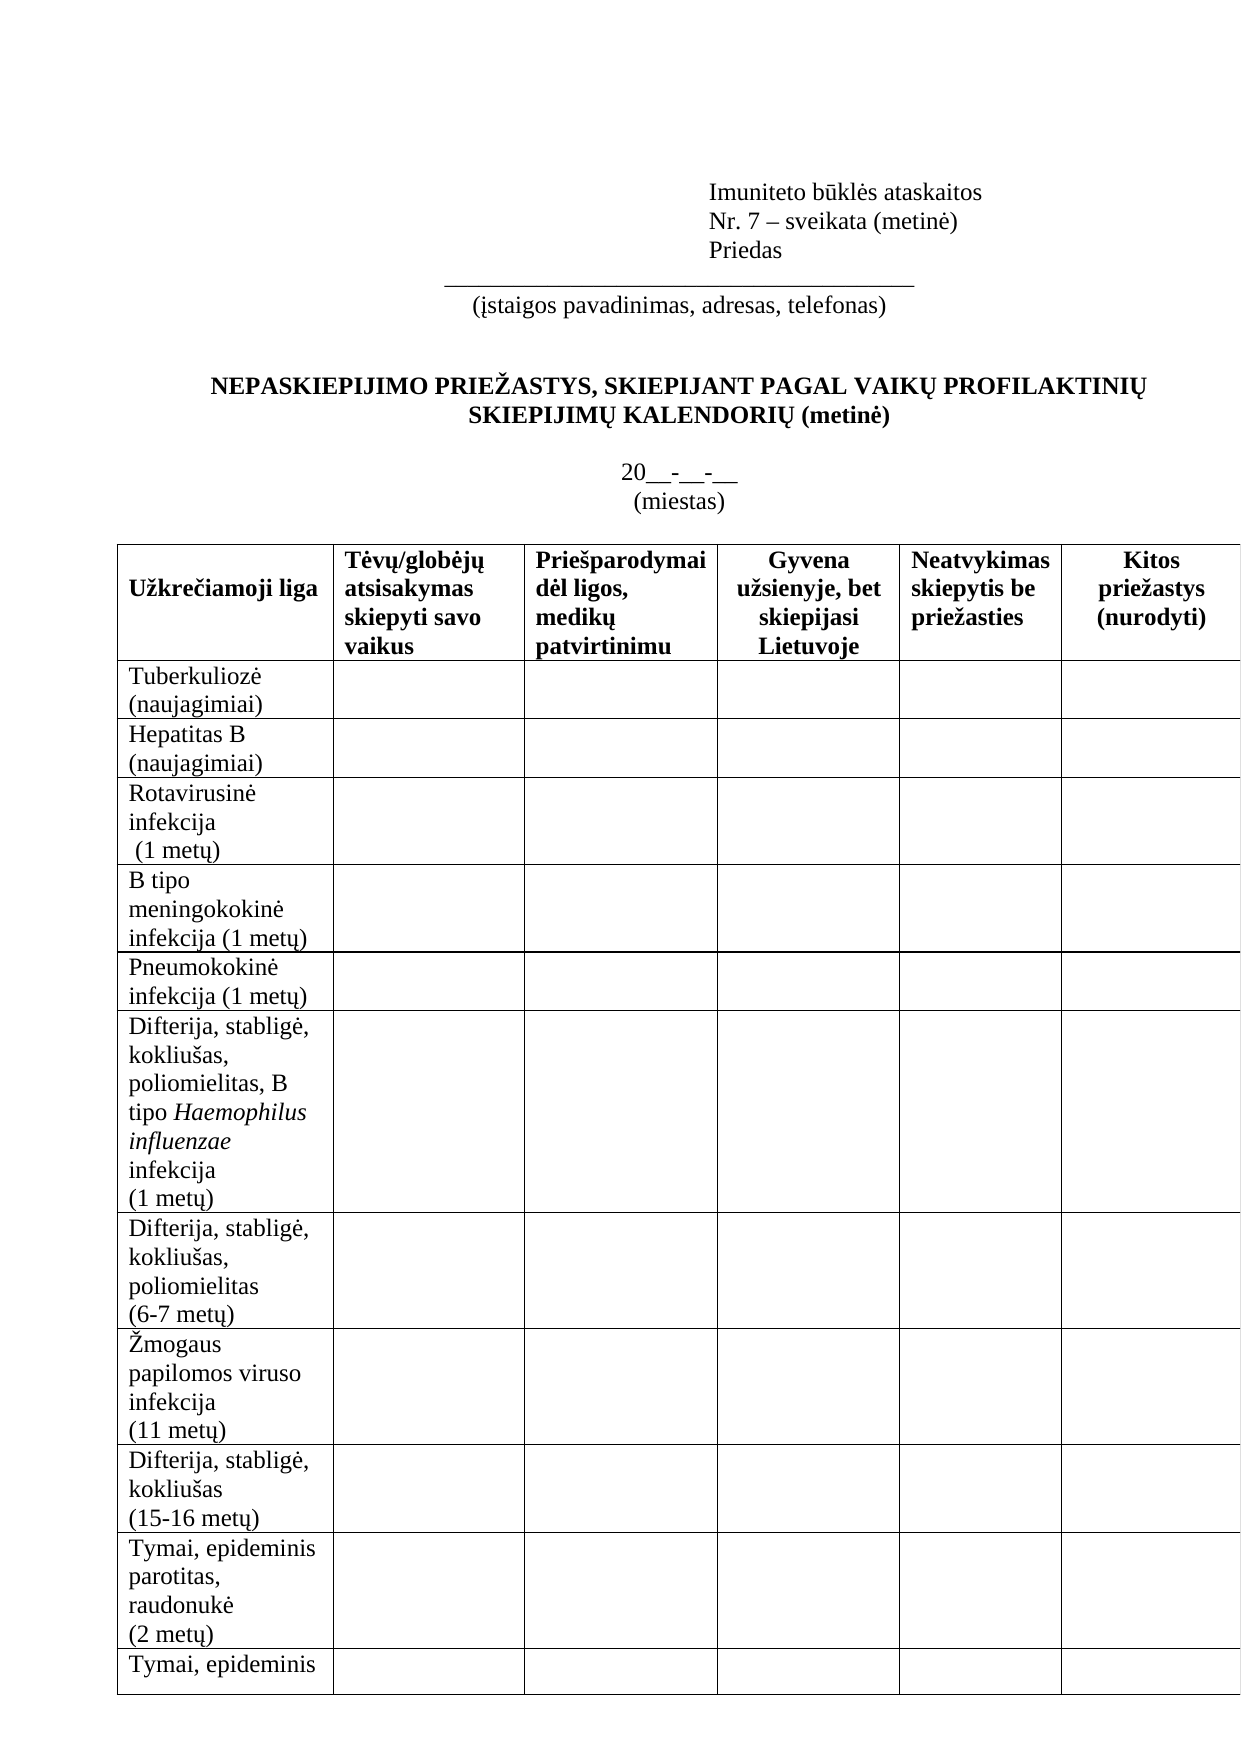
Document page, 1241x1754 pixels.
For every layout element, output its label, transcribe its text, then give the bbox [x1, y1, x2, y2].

table_cell [1062, 1329, 1240, 1444]
table_cell [525, 1329, 717, 1444]
table_cell [525, 1533, 717, 1648]
table_cell Difterija, stabligė, kokliušas, poliomielitas (6-7 metų) [118, 1213, 333, 1328]
table_cell [334, 865, 524, 951]
table_cell [1062, 1533, 1240, 1648]
table_cell [718, 719, 899, 777]
table_cell [718, 1649, 899, 1694]
table_cell [334, 1649, 524, 1694]
table_cell [334, 1011, 524, 1212]
table_cell [1062, 719, 1240, 777]
table_cell [525, 661, 717, 718]
table_cell [1062, 1213, 1240, 1328]
table_cell [525, 1445, 717, 1532]
table_cell [1062, 1445, 1240, 1532]
table_cell [525, 719, 717, 777]
table_header Neatvykimas skiepytis be priežasties [900, 545, 1061, 660]
table_cell [900, 1533, 1061, 1648]
table_header Kitos priežastys (nurodyti) [1062, 545, 1240, 660]
table_cell [900, 1011, 1061, 1212]
table_cell Tymai, epideminis parotitas, raudonukė (2 metų) [118, 1533, 333, 1648]
text Priedas [177, 235, 1181, 263]
table_cell [525, 778, 717, 864]
table_cell [525, 953, 717, 1010]
table_cell [900, 1649, 1061, 1694]
table_cell Difterija, stabligė, kokliušas, poliomielitas, B tipo Haemophilus influenzae infekcija (1 metų) [118, 1011, 333, 1212]
table_cell [900, 1329, 1061, 1444]
table_cell [334, 1533, 524, 1648]
table_cell [718, 1445, 899, 1532]
table_header Tėvų/globėjų atsisakymas skiepyti savo vaikus [334, 545, 524, 660]
table_cell [334, 1329, 524, 1444]
table_cell [718, 1011, 899, 1212]
table_cell [718, 778, 899, 864]
table_cell [718, 865, 899, 951]
text (įstaigos pavadinimas, adresas, telefonas) [177, 290, 1181, 318]
table_cell [525, 1213, 717, 1328]
table_cell [334, 719, 524, 777]
text NEPASKIEPIJIMO PRIEŽASTYS, SKIEPIJANT PAGAL VAIKŲ PROFILAKTINIŲ SKIEPIJIMŲ KALENDORIŲ (metinė) [177, 371, 1181, 429]
table_cell [900, 778, 1061, 864]
table_cell [1062, 661, 1240, 718]
table_cell Hepatitas B (naujagimiai) [118, 719, 333, 777]
table_cell [900, 661, 1061, 718]
text 20__-__-__ [177, 457, 1181, 486]
table_cell Tymai, epideminis [118, 1649, 333, 1694]
table_cell [1062, 1649, 1240, 1694]
table_cell [334, 1445, 524, 1532]
table_cell Tuberkuliozė (naujagimiai) [118, 661, 333, 718]
table_cell [900, 719, 1061, 777]
text (miestas) [177, 486, 1181, 515]
table_cell [1062, 1011, 1240, 1212]
table_cell [334, 1213, 524, 1328]
table_cell [718, 953, 899, 1010]
table_cell [718, 1329, 899, 1444]
table_cell [900, 865, 1061, 951]
table_cell B tipo meningokokinė infekcija (1 metų) [118, 865, 333, 951]
table_cell [900, 1445, 1061, 1532]
table_cell [1062, 778, 1240, 864]
table_header Priešparodymai dėl ligos, medikų patvirtinimu [525, 545, 717, 660]
table_cell [525, 1649, 717, 1694]
table_header Gyvena užsienyje, bet skiepijasi Lietuvoje [718, 545, 899, 660]
table_cell [334, 778, 524, 864]
table_cell [900, 953, 1061, 1010]
table_cell Difterija, stabligė, kokliušas (15-16 metų) [118, 1445, 333, 1532]
text _________________________________________ [177, 263, 1181, 290]
table_cell [718, 1213, 899, 1328]
table_cell [1062, 953, 1240, 1010]
table_cell [900, 1213, 1061, 1328]
table_cell Pneumokokinė infekcija (1 metų) [118, 953, 333, 1010]
table_cell Žmogaus papilomos viruso infekcija (11 metų) [118, 1329, 333, 1444]
table_cell [334, 661, 524, 718]
text Imuniteto būklės ataskaitos [177, 177, 1181, 206]
table_cell [1062, 865, 1240, 951]
table_cell [525, 865, 717, 951]
table_cell [525, 1011, 717, 1212]
table_header Užkrečiamoji liga [118, 545, 333, 660]
text Nr. 7 – sveikata (metinė) [177, 206, 1181, 235]
table_cell [718, 661, 899, 718]
table_cell Rotavirusinė infekcija (1 metų) [118, 778, 333, 864]
table_cell [718, 1533, 899, 1648]
table_cell [334, 953, 524, 1010]
